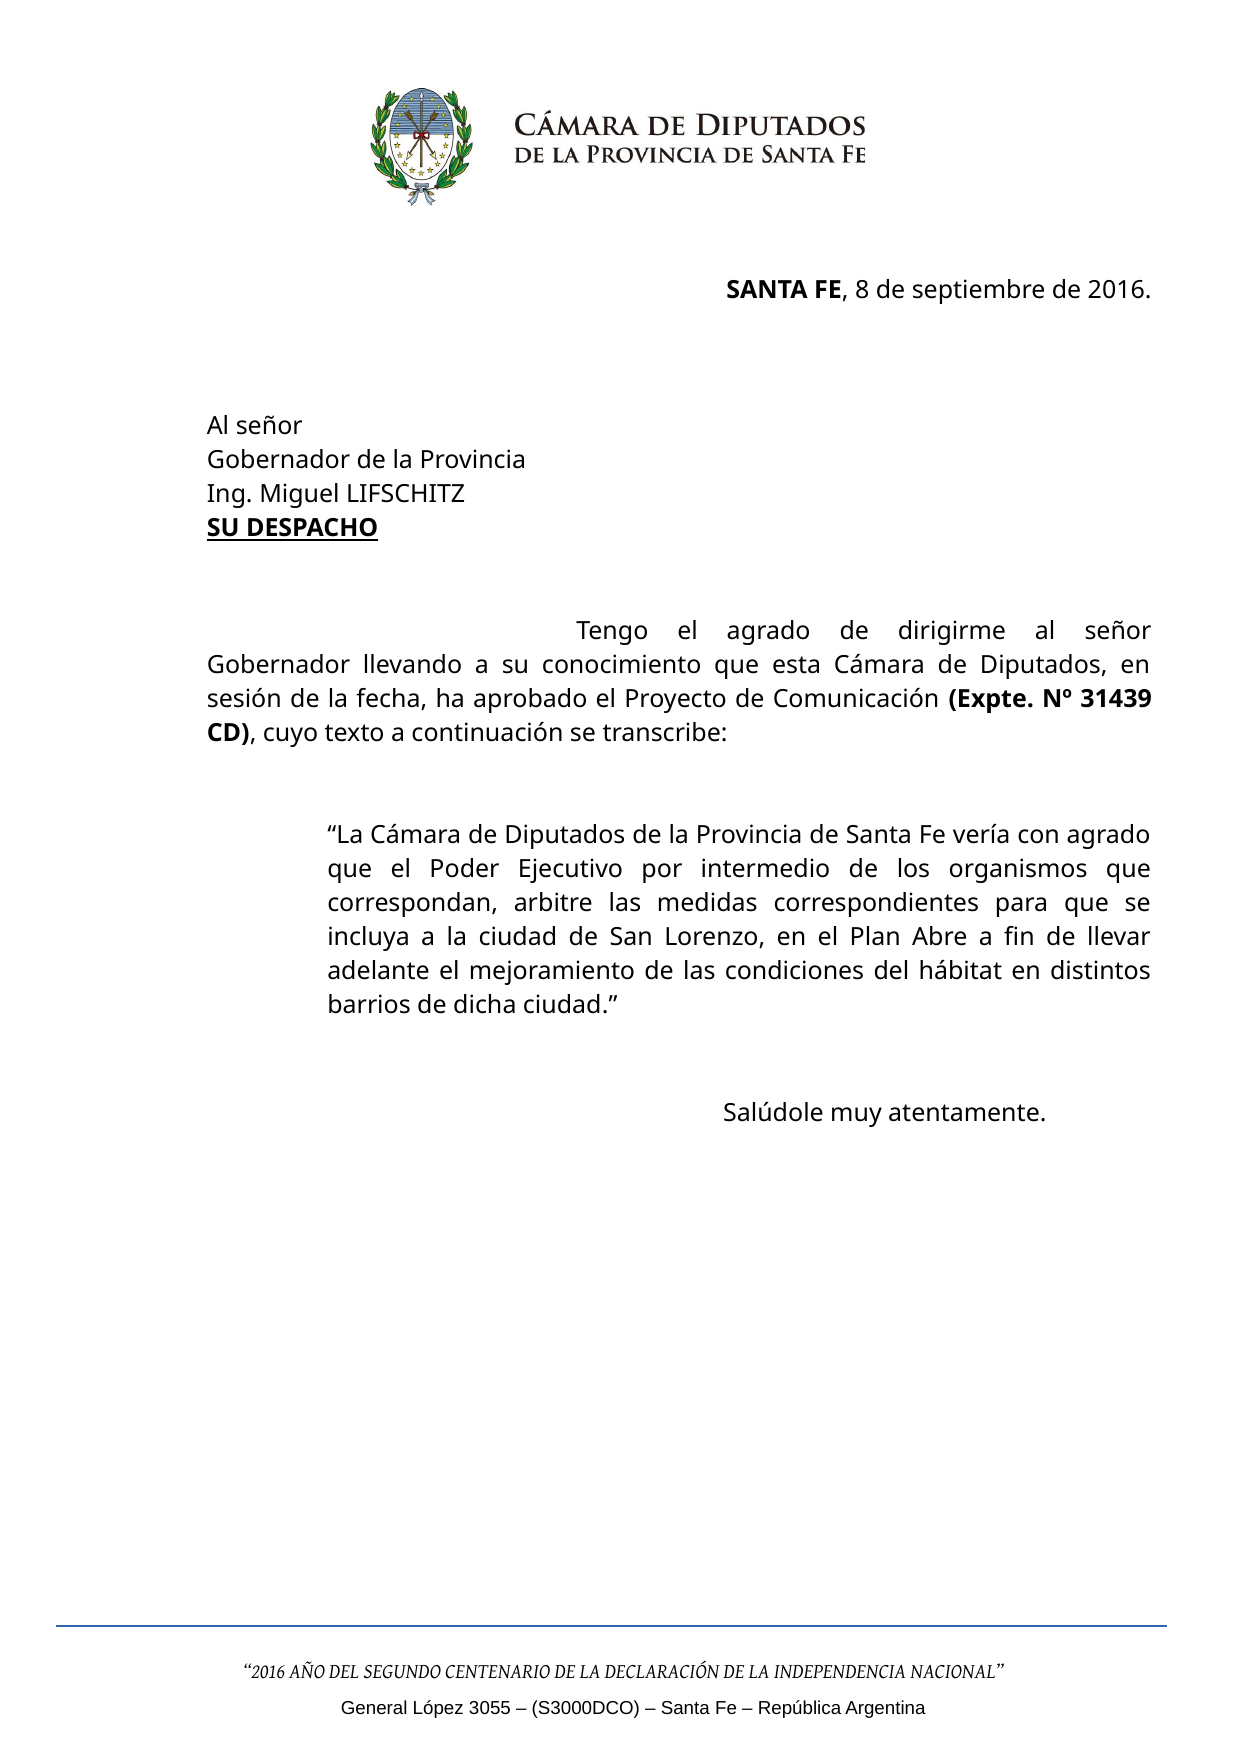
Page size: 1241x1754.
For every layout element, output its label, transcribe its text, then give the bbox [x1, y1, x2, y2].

text Gobernador de la Provincia [207, 442, 1152, 476]
text Al señor [207, 408, 1152, 442]
picture [370, 88, 866, 210]
text Salúdole muy atentamente. [649, 1095, 1152, 1129]
text SU DESPACHO [207, 510, 1152, 544]
text “La Cámara de Diputados de la Provincia de Santa Fe vería con agrado que el Poder Ejecutivo por intermedio de los organismos que correspondan, arbitre las medidas correspondientes para que se incluya a la ciudad de San Lorenzo, en el Plan Abre a ﬁn de llevar adelante el mejoramiento de las condiciones del hábitat en distintos barrios de dicha ciudad.” [327, 817, 1152, 1021]
text SANTA FE, 8 de septiembre de 2016. [207, 272, 1152, 306]
text Ing. Miguel LIFSCHITZ [207, 476, 1152, 510]
text Tengo el agrado de dirigirme al señor Gobernador llevando a su conocimiento que esta Cámara de Diputados, en sesión de la fecha, ha aprobado el Proyecto de Comunicación (Expte. Nº 31439 CD), cuyo texto a continuación se transcribe: [207, 612, 1152, 748]
